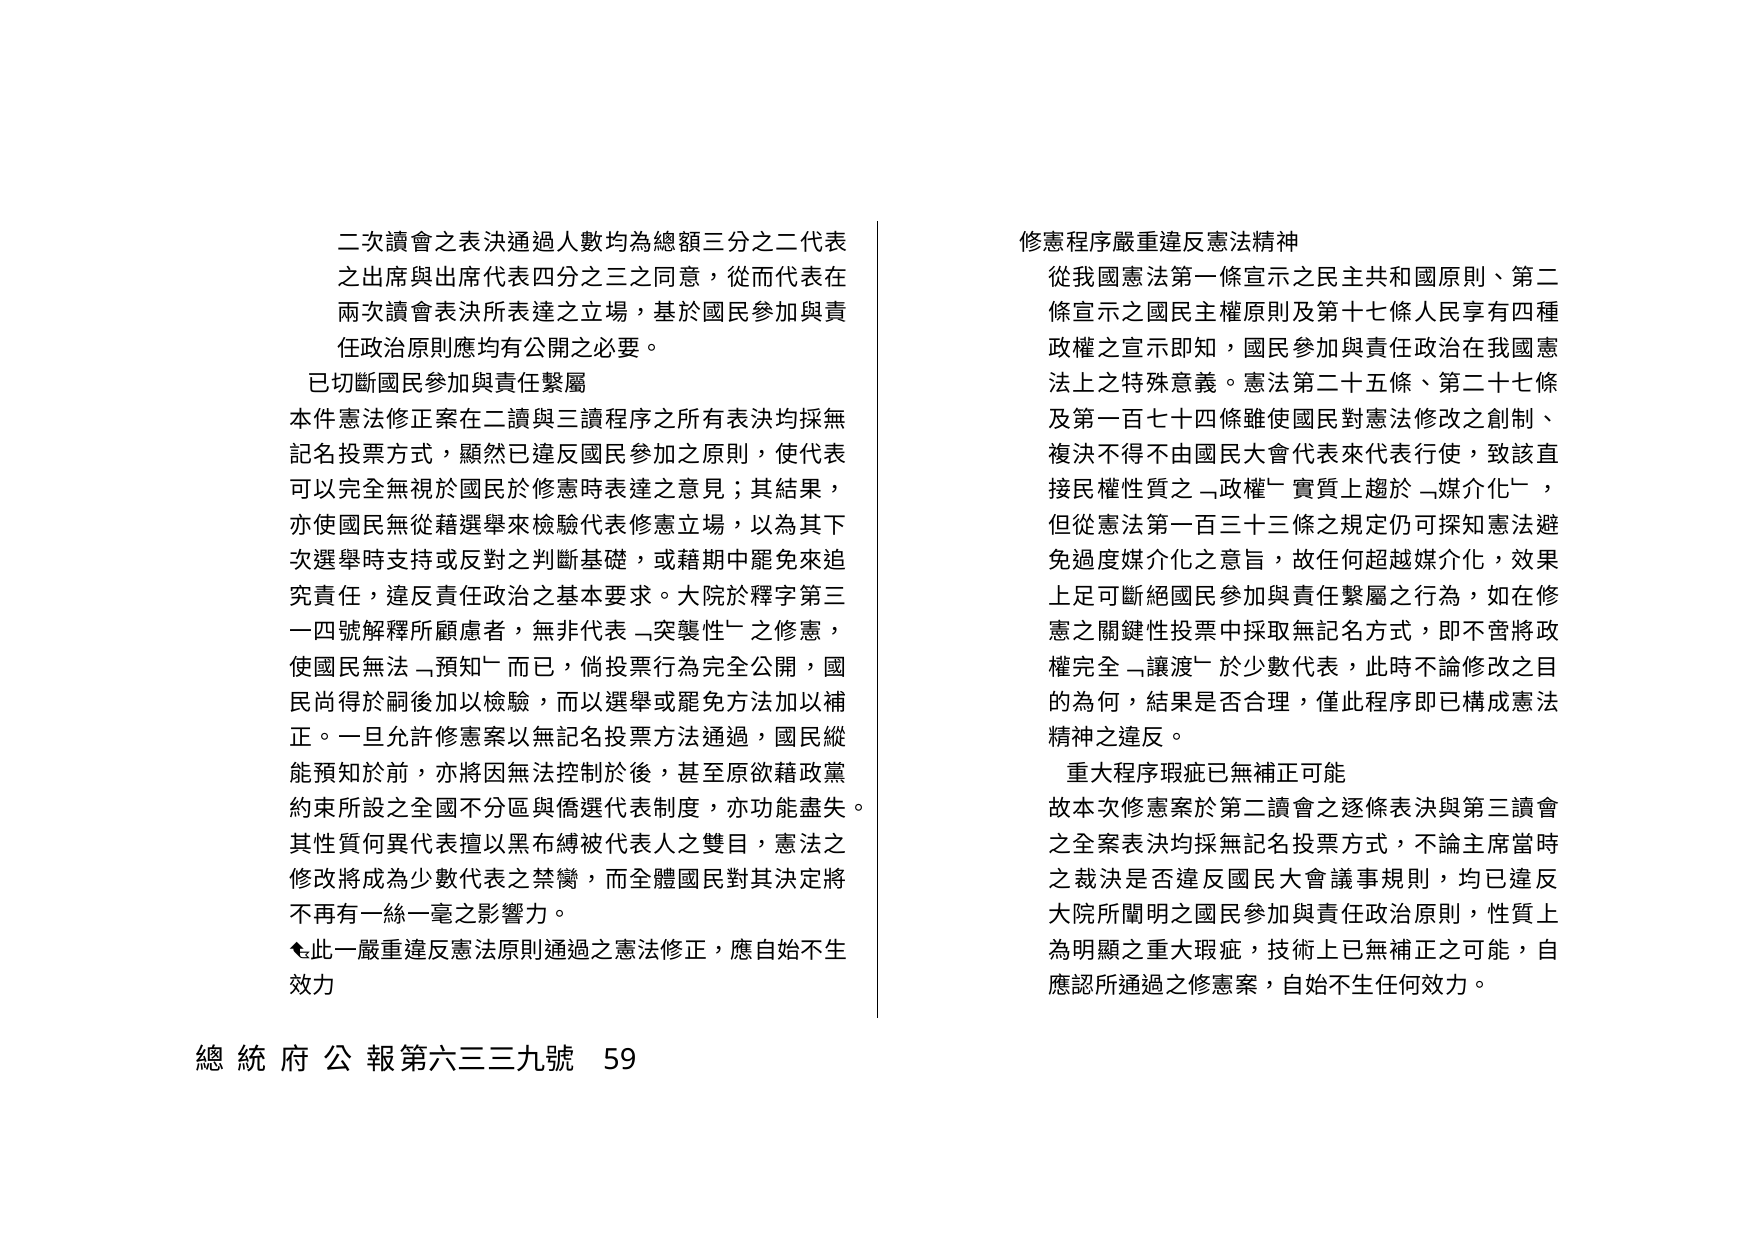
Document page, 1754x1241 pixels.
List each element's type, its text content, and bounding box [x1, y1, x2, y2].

text 從我國憲法第一條宣示之民主共和國原則、第二條宣示之國民主權原則及第十七條人民享有四種政權之宣示即知，國民參加與責任政治在我國憲法上之特殊意義。憲法第二十五條、第二十七條及第一百七十四條雖使國民對憲法修改之創制、複決不得不由國民大會代表來代表行使，致該直接民權性質之﹁政權﹂實質上趨於﹁媒介化﹂，但從憲法第一百三十三條之規定仍可探知憲法避免過度媒介化之意旨，故任何超越媒介化，效果上足可斷絕國民參加與責任繫屬之行為，如在修憲之關鍵性投票中採取無記名方式，即不啻將政權完全﹁讓渡﹂於少數代表，此時不論修改之目的為何，結果是否合理，僅此程序即已構成憲法精神之違反。 [1048, 257, 1559, 753]
text 已切斷國民參加與責任繫屬 [289, 363, 847, 399]
text 修憲程序嚴重違反憲法精神 [1001, 222, 1559, 257]
list 有關修憲案應經何種讀會及各次讀會之出席及議決人數，依 大院釋字第三八一號解釋，係屬議會自律事項，國民大會議事規則依各國國會通例，使修憲案第一讀會僅由提案人說明要旨，經大體討論即付委審查︵第四十六條︶，第二讀會將審竣提案廣泛討論後再逐條討論議決︵第四十七條︶，第三讀會不再做實質討論或修正，重點即置於全案表決︵第四十九條、第五十條︶。足見有關修憲案之通過，二讀會與三讀會之表決均具有關鍵性，尤其國民大會為避免草率，特規定此二次讀會之表決通過人數均為總額三分之二代表之出席與出席代表四分之三之同意，從而代表在兩次讀會表決所表達之立場，基於國民參加與責任政治原則應均有公開之必要。 [289, 222, 847, 363]
text 此一嚴重違反憲法原則通過之憲法修正，應自始不生效力 [289, 930, 847, 1001]
text 重大程序瑕疵已無補正可能 [1048, 753, 1559, 788]
text 本件憲法修正案在二讀與三讀程序之所有表決均採無記名投票方式，顯然已違反國民參加之原則，使代表可以完全無視於國民於修憲時表達之意見；其結果，亦使國民無從藉選舉來檢驗代表修憲立場，以為其下次選舉時支持或反對之判斷基礎，或藉期中罷免來追究責任，違反責任政治之基本要求。大院於釋字第三一四號解釋所顧慮者，無非代表﹁突襲性﹂之修憲，使國民無法﹁預知﹂而已，倘投票行為完全公開，國民尚得於嗣後加以檢驗，而以選舉或罷免方法加以補正。一旦允許修憲案以無記名投票方法通過，國民縱能預知於前，亦將因無法控制於後，甚至原欲藉政黨約束所設之全國不分區與僑選代表制度，亦功能盡失。其性質何異代表擅以黑布縛被代表人之雙目，憲法之修改將成為少數代表之禁臠，而全體國民對其決定將不再有一絲一毫之影響力。 [289, 399, 847, 930]
text 故本次修憲案於第二讀會之逐條表決與第三讀會之全案表決均採無記名投票方式，不論主席當時之裁決是否違反國民大會議事規則，均已違反 大院所闡明之國民參加與責任政治原則，性質上為明顯之重大瑕疵，技術上已無補正之可能，自應認所通過之修憲案，自始不生任何效力。 [1048, 788, 1559, 1001]
